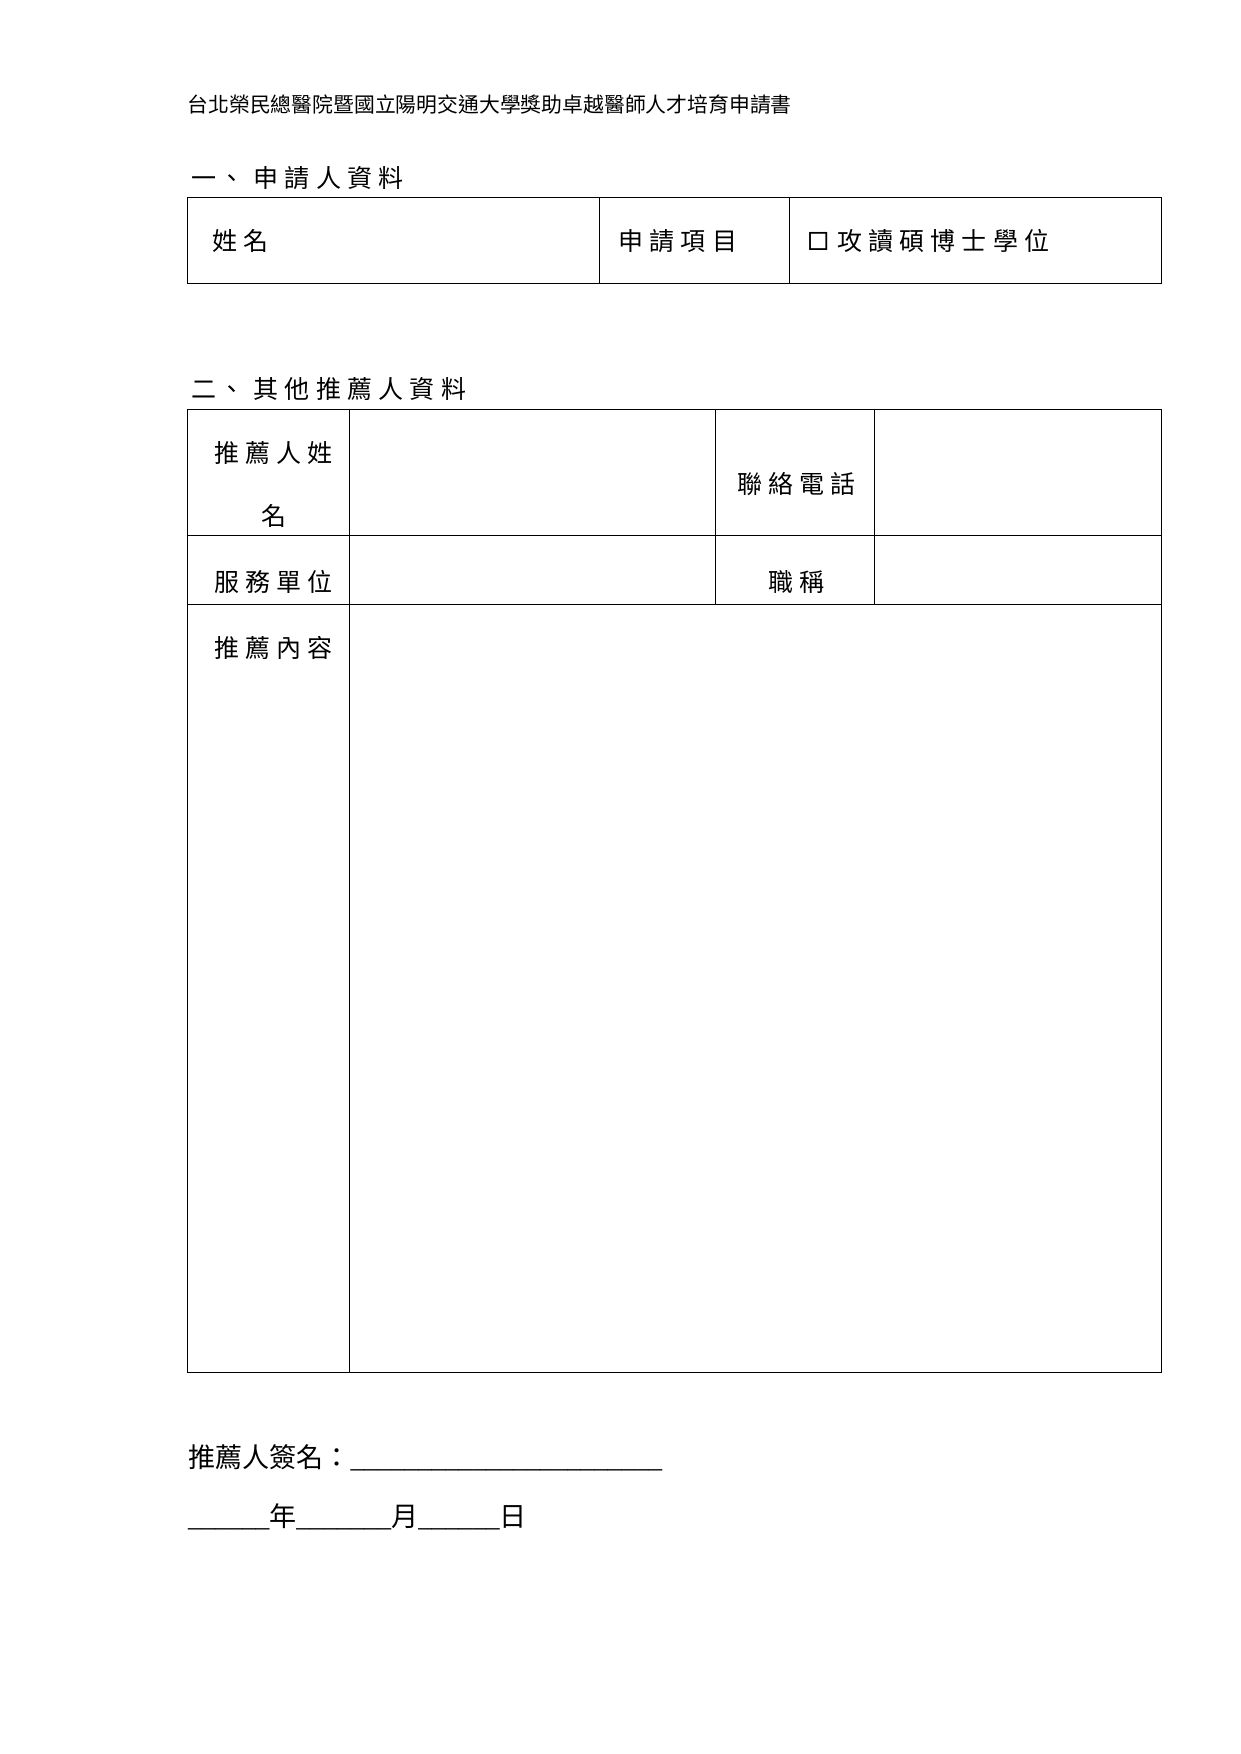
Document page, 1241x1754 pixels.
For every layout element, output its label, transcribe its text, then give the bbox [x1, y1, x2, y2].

table_cell [875, 536, 1161, 604]
table_header 姓名 [188, 198, 599, 283]
table_header 推薦人姓名 [188, 410, 349, 535]
table_header 攻讀碩博士學位 其他 [790, 198, 1161, 283]
table_header [875, 410, 1161, 535]
table_cell 職稱 [716, 536, 874, 604]
text ______年_______月______日 [188, 1494, 1052, 1534]
text 推薦人簽名：_______________________ [188, 1436, 1052, 1475]
table_cell 服務單位 [188, 536, 349, 604]
text 二、其他推薦人資料 [188, 346, 1052, 409]
table_header [350, 410, 715, 535]
table_cell [350, 605, 1161, 1372]
text 一、申請人資料 [188, 135, 1052, 197]
table_cell [350, 536, 715, 604]
table_header 聯絡電話 [716, 410, 874, 535]
table_header 申請項目 [600, 198, 789, 283]
table_cell 推薦內容 [188, 605, 349, 1372]
